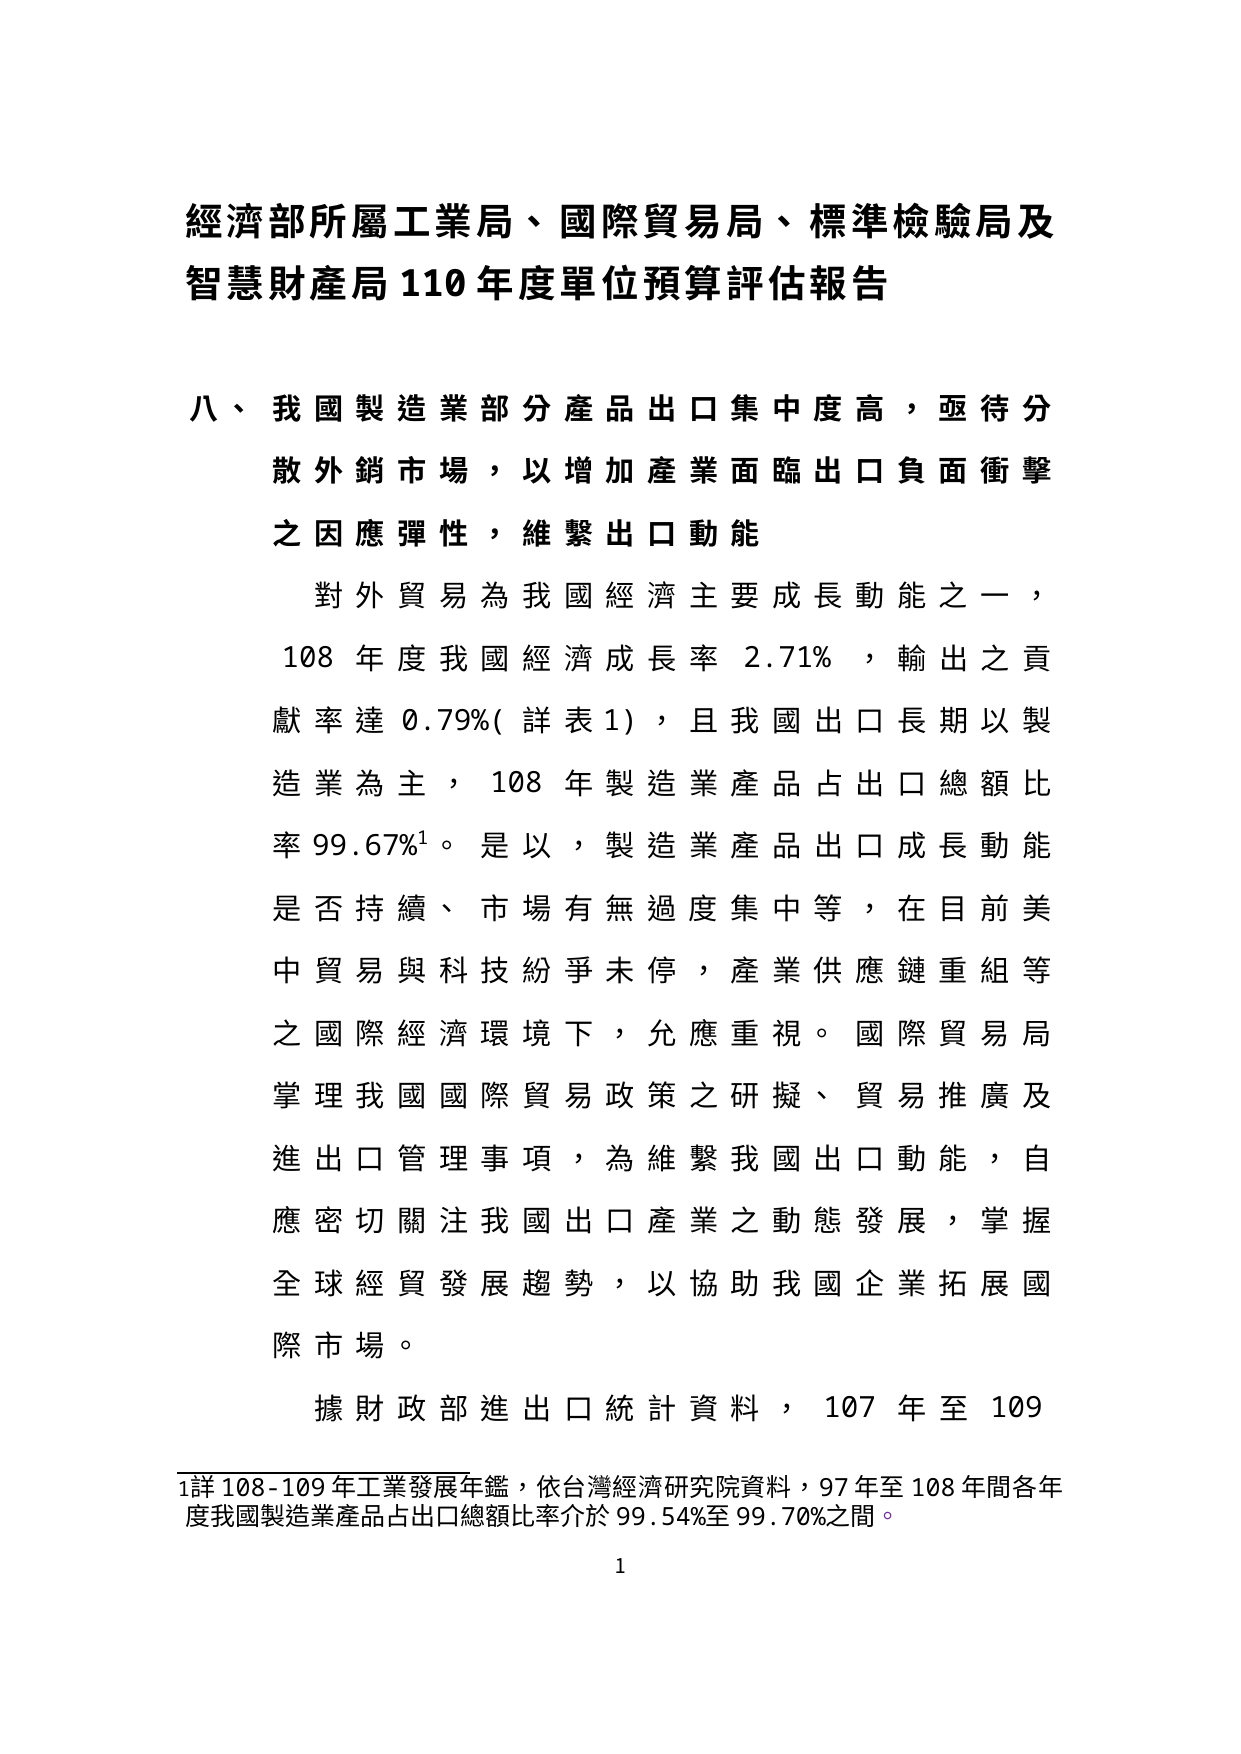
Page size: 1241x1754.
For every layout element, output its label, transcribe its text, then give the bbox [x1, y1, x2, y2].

text 詳108-109年工業發展年鑑，依台灣經濟研究院資料，97年至108年間各年度我國製造業產品占出口總額比率介於99.54%至99.70%之間。 [177, 1473, 1063, 1532]
text 八、我國製造業部分產品出口集中度高，亟待分散外銷市場，以增加產業面臨出口負面衝擊之因應彈性，維繫出口動能 [183, 365, 1058, 552]
text 據財政部進出口統計資料，107年至109 [242, 1365, 1058, 1427]
text 經濟部所屬工業局、國際貿易局、標準檢驗局及智慧財產局110年度單位預算評估報告 [183, 177, 1058, 302]
text 對外貿易為我國經濟主要成長動能之一，108年度我國經濟成長率2.71%，輸出之貢獻率達0.79%(詳表1)，且我國出口長期以製造業為主，108年製造業產品占出口總額比率99.67%。是以，製造業產品出口成長動能是否持續、市場有無過度集中等，在目前美中貿易與科技紛爭未停，產業供應鏈重組等之國際經濟環境下，允應重視。國際貿易局掌理我國國際貿易政策之研擬、貿易推廣及進出口管理事項，為維繫我國出口動能，自應密切關注我國出口產業之動態發展，掌握全球經貿發展趨勢，以協助我國企業拓展國際市場。 [242, 552, 1058, 1365]
